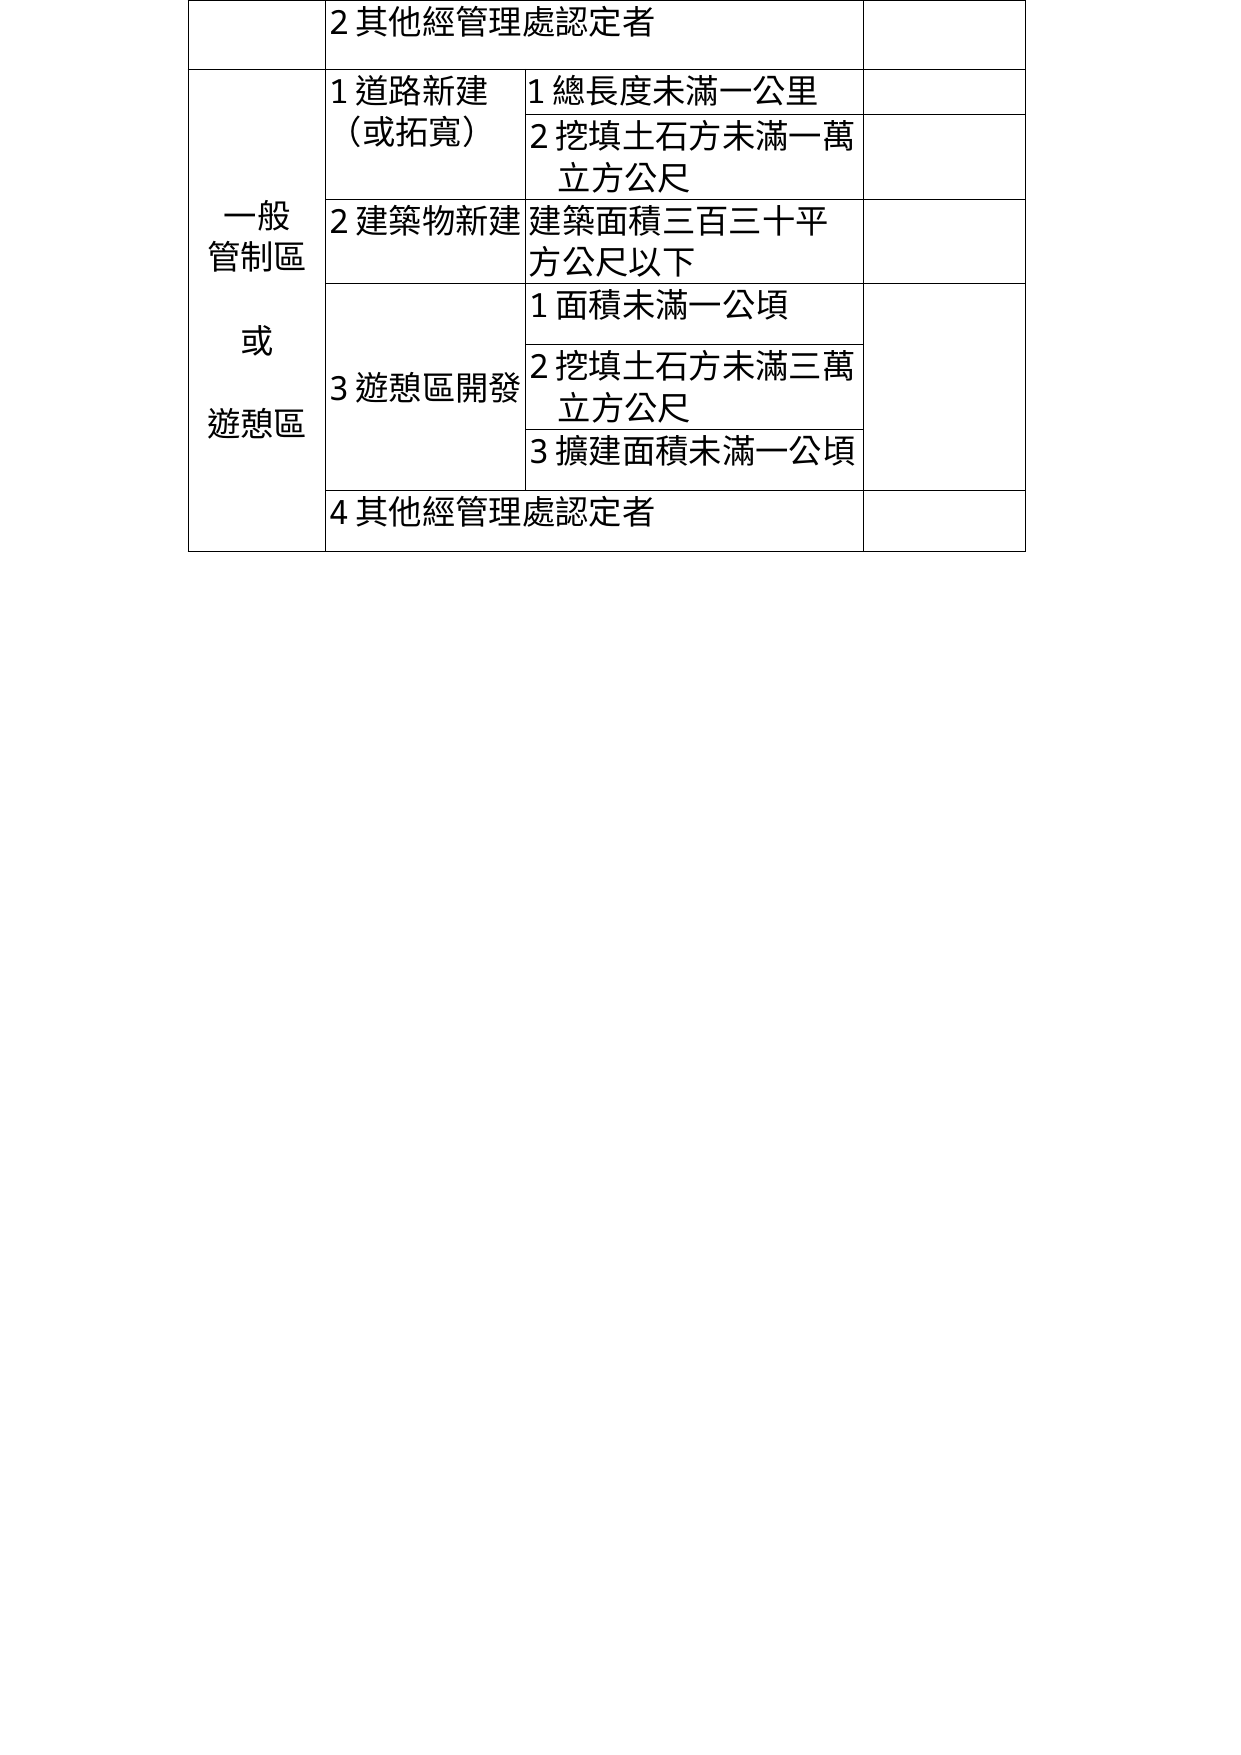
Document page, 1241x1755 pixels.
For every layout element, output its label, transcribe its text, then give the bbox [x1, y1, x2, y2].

table_cell 1面積未滿一公頃 [526, 284, 863, 344]
table_cell 2挖填土石方未滿一萬立方公尺 [526, 115, 863, 199]
table_cell [864, 1, 1025, 69]
table_cell 2挖填土石方未滿三萬立方公尺 [526, 345, 863, 429]
table_cell 2其他經管理處認定者 [326, 1, 863, 69]
table_cell [864, 200, 1025, 283]
table_cell [864, 491, 1025, 551]
table_cell [864, 284, 1025, 490]
table_cell 3擴建面積未滿一公頃 [526, 430, 863, 490]
table_cell 2建築物新建 [326, 200, 525, 283]
table_cell [189, 1, 325, 69]
table_cell 3遊憩區開發 [326, 284, 525, 490]
table_cell 一般 管制區 或 遊憩區 [189, 70, 325, 551]
table_cell 建築面積三百三十平方公尺以下 [526, 200, 863, 283]
table_cell 1總長度未滿一公里 [526, 70, 863, 114]
table_cell 1道路新建 （或拓寬） [326, 70, 525, 199]
table_cell 4其他經管理處認定者 [326, 491, 863, 551]
table_cell [864, 70, 1025, 114]
table_cell [864, 115, 1025, 199]
